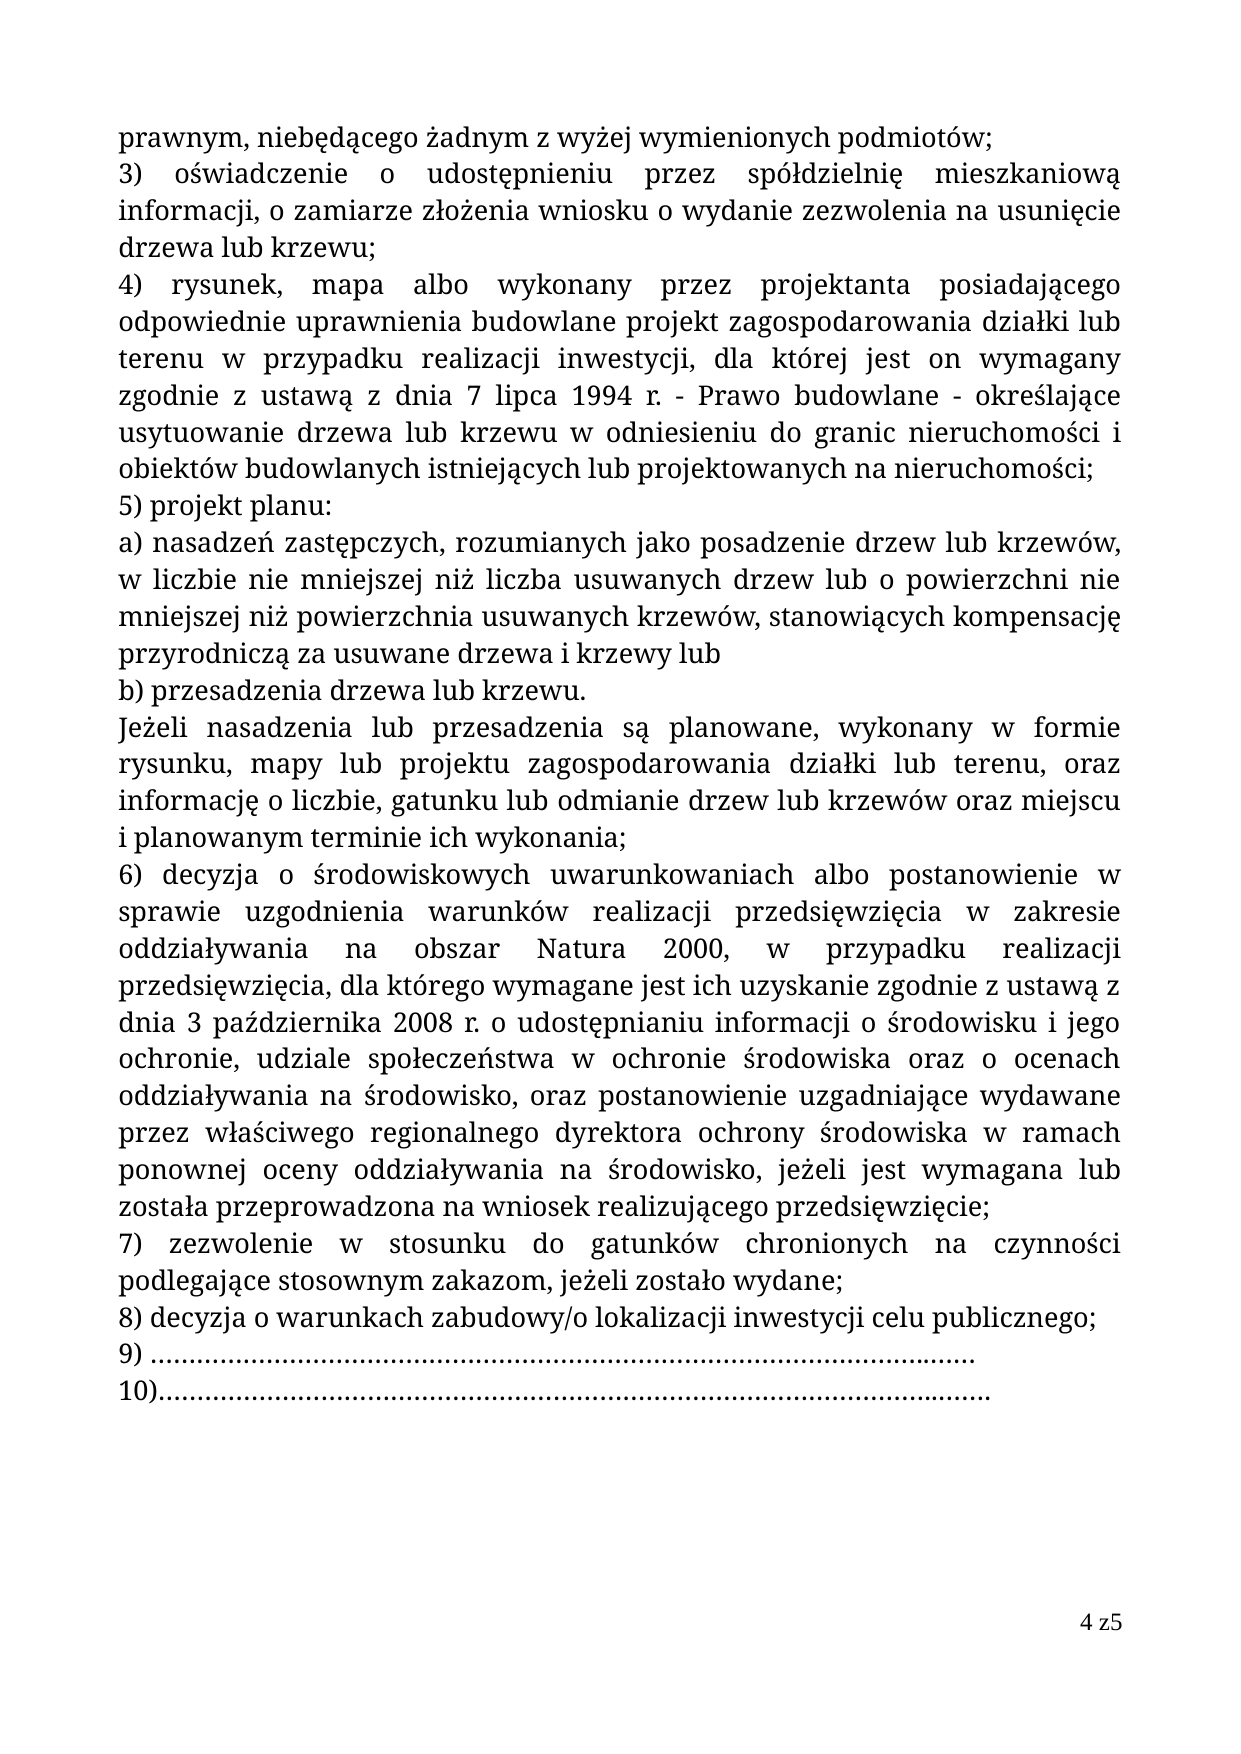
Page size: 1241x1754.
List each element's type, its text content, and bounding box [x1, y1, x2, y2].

text 3) oświadczenie o udostępnieniu przez spółdzielnię mieszkaniową informacji, o zamiarze złożenia wniosku o wydanie zezwolenia na usunięcie drzewa lub krzewu; [118, 155, 1122, 266]
text b) przesadzenia drzewa lub krzewu. [118, 671, 1122, 708]
text 8) decyzja o warunkach zabudowy/o lokalizacji inwestycji celu publicznego; [118, 1298, 1122, 1335]
text 10)………………………………………………………………………………………..……. [118, 1372, 1122, 1409]
text a) nasadzeń zastępczych, rozumianych jako posadzenie drzew lub krzewów, w liczbie nie mniejszej niż liczba usuwanych drzew lub o powierzchni nie mniejszej niż powierzchnia usuwanych krzewów, stanowiących kompensację przyrodniczą za usuwane drzewa i krzewy lub [118, 524, 1122, 671]
text 4) rysunek, mapa albo wykonany przez projektanta posiadającego odpowiednie uprawnienia budowlane projekt zagospodarowania działki lub terenu w przypadku realizacji inwestycji, dla której jest on wymagany zgodnie z ustawą z dnia 7 lipca 1994 r. - Prawo budowlane - określające usytuowanie drzewa lub krzewu w odniesieniu do granic nieruchomości i obiektów budowlanych istniejących lub projektowanych na nieruchomości; [118, 266, 1122, 487]
text 5) projekt planu: [118, 487, 1122, 524]
text 9) ………………………………………………………………………………………..…… [118, 1335, 1122, 1372]
text Jeżeli nasadzenia lub przesadzenia są planowane, wykonany w formie rysunku, mapy lub projektu zagospodarowania działki lub terenu, oraz informację o liczbie, gatunku lub odmianie drzew lub krzewów oraz miejscu i planowanym terminie ich wykonania; [118, 708, 1122, 856]
text 6) decyzja o środowiskowych uwarunkowaniach albo postanowienie w sprawie uzgodnienia warunków realizacji przedsięwzięcia w zakresie oddziaływania na obszar Natura 2000, w przypadku realizacji przedsięwzięcia, dla którego wymagane jest ich uzyskanie zgodnie z ustawą z dnia 3 października 2008 r. o udostępnianiu informacji o środowisku i jego ochronie, udziale społeczeństwa w ochronie środowiska oraz o ocenach oddziaływania na środowisko, oraz postanowienie uzgadniające wydawane przez właściwego regionalnego dyrektora ochrony środowiska w ramach ponownej oceny oddziaływania na środowisko, jeżeli jest wymagana lub została przeprowadzona na wniosek realizującego przedsięwzięcie; [118, 856, 1122, 1224]
text prawnym, niebędącego żadnym z wyżej wymienionych podmiotów; [118, 118, 1122, 155]
text 7) zezwolenie w stosunku do gatunków chronionych na czynności podlegające stosownym zakazom, jeżeli zostało wydane; [118, 1224, 1122, 1298]
